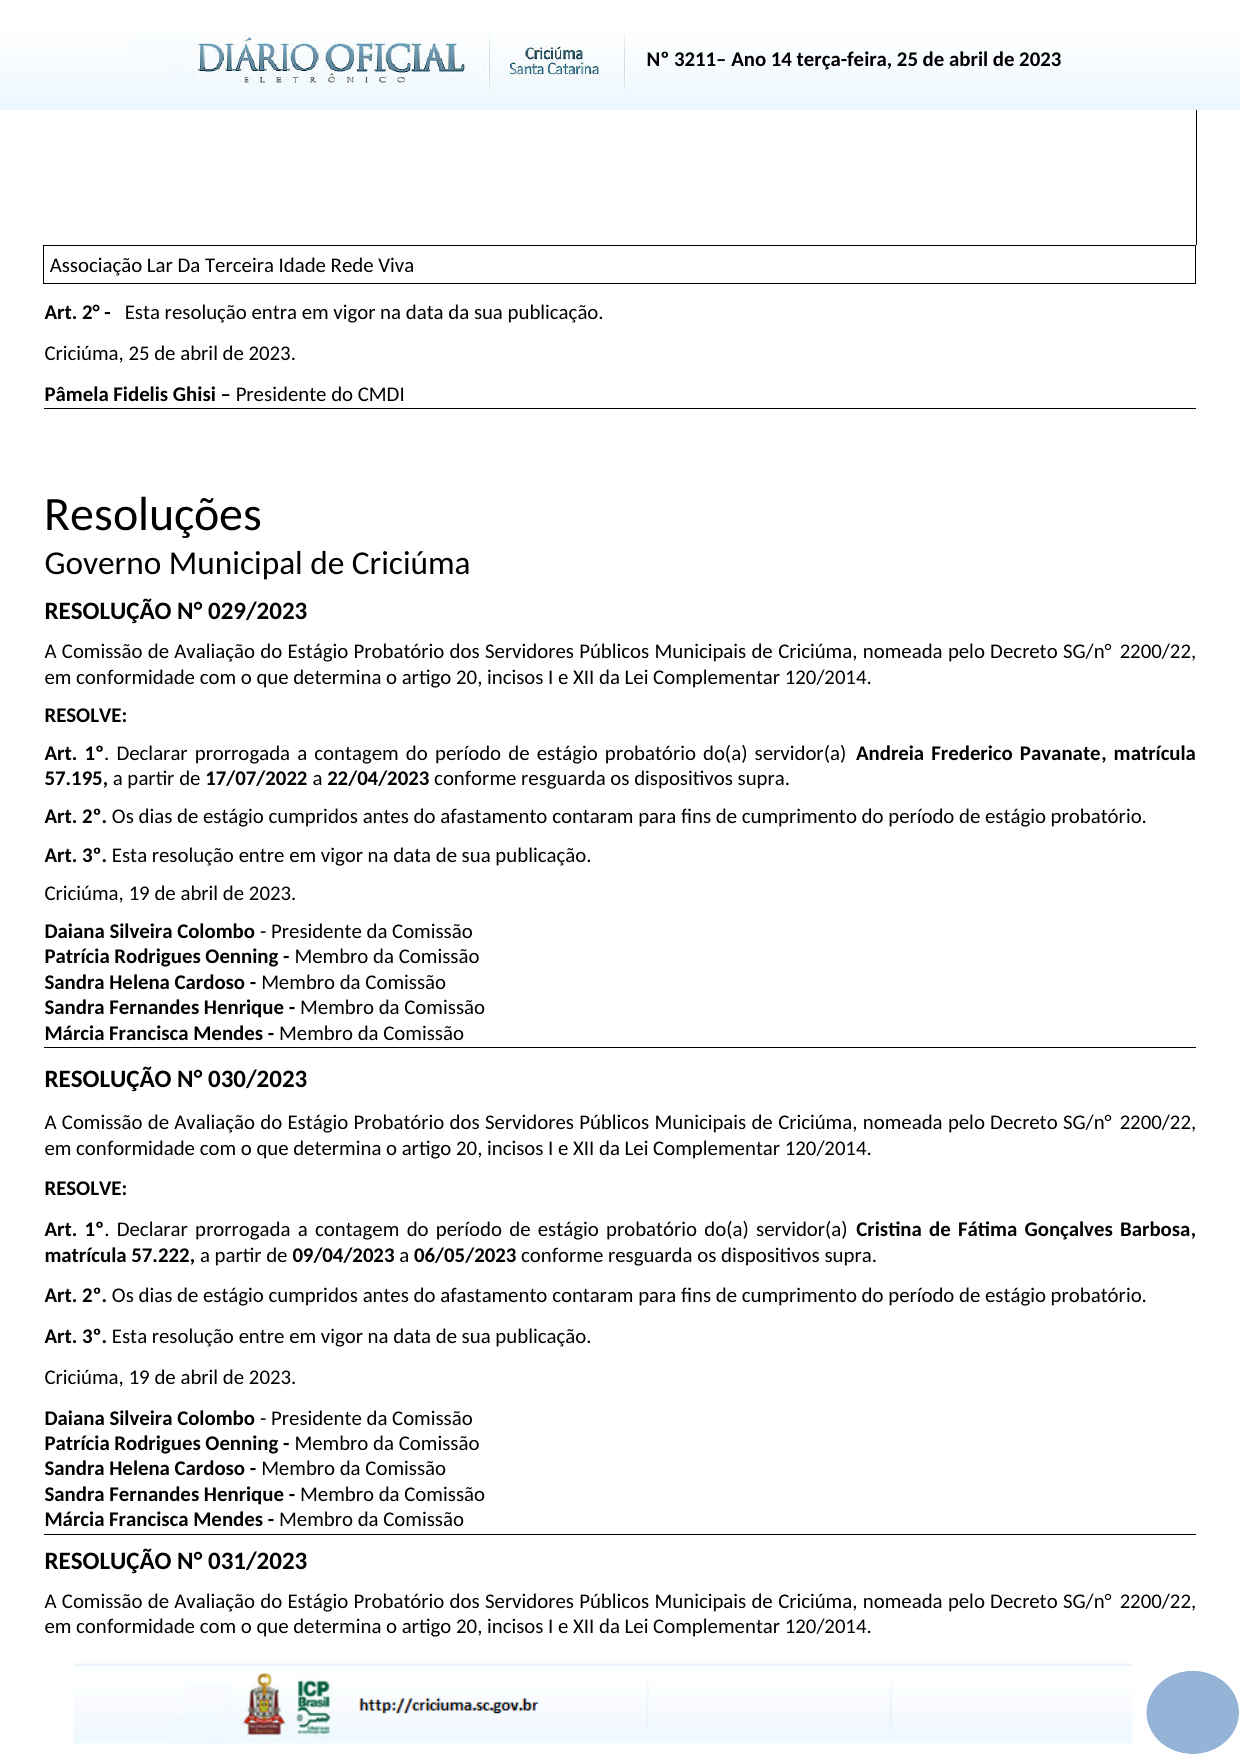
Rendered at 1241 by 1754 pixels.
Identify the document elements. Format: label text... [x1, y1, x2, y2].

text Governo Municipal de Criciúma [44, 542, 1196, 583]
text Criciúma, 19 de abril de 2023. [44, 1364, 1196, 1389]
text Pâmela Fidelis Ghisi – Presidente do CMDI [44, 381, 1196, 408]
text Resoluções [44, 483, 1196, 542]
text RESOLUÇÃO N° 031/2023 [44, 1545, 1196, 1576]
text Criciúma, 25 de abril de 2023. [44, 340, 1196, 366]
text Art. 2º. Os dias de estágio cumpridos antes do afastamento contaram para fins de cumprimento do período de estágio probatório. [44, 1282, 1196, 1308]
text RESOLVE: [44, 702, 1196, 727]
text RESOLUÇÃO N° 029/2023 [44, 595, 1196, 626]
table_cell Associação Lar Da Terceira Idade Rede Viva [44, 246, 1195, 283]
text Criciúma, 19 de abril de 2023. [44, 880, 1196, 905]
text Sandra Helena Cardoso - Membro da Comissão [44, 1456, 1196, 1481]
text Art. 3º. Esta resolução entre em vigor na data de sua publicação. [44, 1323, 1196, 1349]
text Art. 2° - Esta resolução entra em vigor na data da sua publicação. [44, 299, 1196, 325]
text Patrícia Rodrigues Oenning - Membro da Comissão [44, 943, 1196, 969]
text A Comissão de Avaliação do Estágio Probatório dos Servidores Públicos Municipais de Criciúma, nomeada pelo Decreto SG/n° 2200/22, em conformidade com o que determina o artigo 20, incisos I e XII da Lei Complementar 120/2014. [44, 638, 1196, 689]
text A Comissão de Avaliação do Estágio Probatório dos Servidores Públicos Municipais de Criciúma, nomeada pelo Decreto SG/n° 2200/22, em conformidade com o que determina o artigo 20, incisos I e XII da Lei Complementar 120/2014. [44, 1109, 1196, 1160]
text A Comissão de Avaliação do Estágio Probatório dos Servidores Públicos Municipais de Criciúma, nomeada pelo Decreto SG/n° 2200/22, em conformidade com o que determina o artigo 20, incisos I e XII da Lei Complementar 120/2014. [44, 1588, 1196, 1639]
text Art. 3º. Esta resolução entre em vigor na data de sua publicação. [44, 842, 1196, 867]
text Sandra Fernandes Henrique - Membro da Comissão [44, 1481, 1196, 1506]
text Patrícia Rodrigues Oenning - Membro da Comissão [44, 1430, 1196, 1456]
text Márcia Francisca Mendes - Membro da Comissão [44, 1020, 1196, 1047]
text Art. 2º. Os dias de estágio cumpridos antes do afastamento contaram para fins de cumprimento do período de estágio probatório. [44, 804, 1196, 829]
text RESOLUÇÃO N° 030/2023 [44, 1064, 1196, 1094]
text RESOLVE: [44, 1176, 1196, 1201]
text Art. 1º. Declarar prorrogada a contagem do período de estágio probatório do(a) servidor(a) Cristina de Fátima Gonçalves Barbosa, matrícula 57.222, a partir de 09/04/2023 a 06/05/2023 conforme resguarda os dispositivos supra. [44, 1216, 1196, 1267]
text Sandra Fernandes Henrique - Membro da Comissão [44, 994, 1196, 1020]
text Márcia Francisca Mendes - Membro da Comissão [44, 1506, 1196, 1534]
text Sandra Helena Cardoso - Membro da Comissão [44, 969, 1196, 994]
text Daiana Silveira Colombo - Presidente da Comissão [44, 1405, 1196, 1430]
text Daiana Silveira Colombo - Presidente da Comissão [44, 918, 1196, 943]
text Art. 1º. Declarar prorrogada a contagem do período de estágio probatório do(a) servidor(a) Andreia Frederico Pavanate, matrícula 57.195, a partir de 17/07/2022 a 22/04/2023 conforme resguarda os dispositivos supra. [44, 740, 1196, 791]
